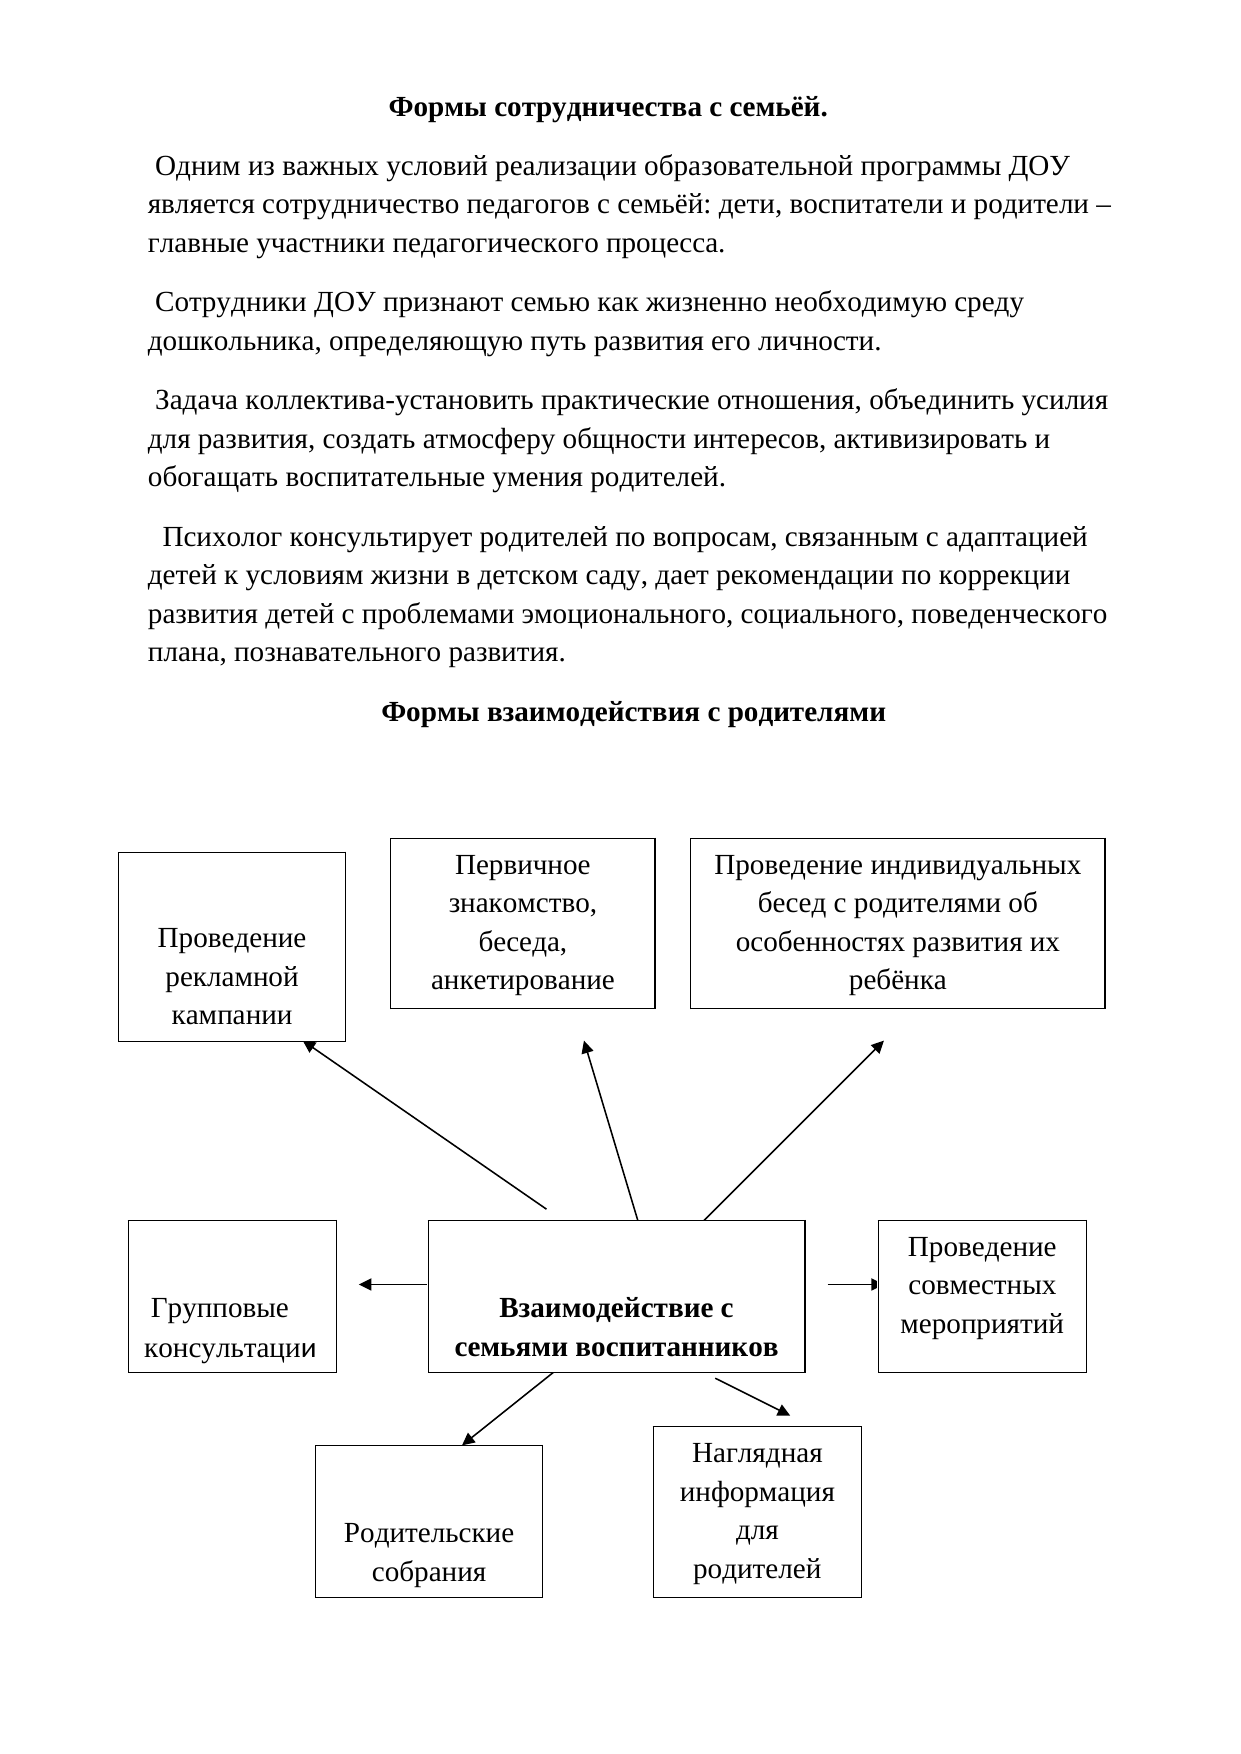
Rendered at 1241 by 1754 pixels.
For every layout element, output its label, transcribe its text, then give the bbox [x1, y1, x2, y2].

text Групповые консультации [144, 1291, 320, 1364]
text Сотрудники ДОУ признают семью как жизненно необходимую среду дошкольника, определяющую путь развития его личности. [148, 284, 1152, 357]
text Задача коллектива-установить практические отношения, объединить усилия для развития, создать атмосферу общности интересов, активизировать и обогащать воспитательные умения родителей. [148, 382, 1152, 493]
text Психолог консультирует родителей по вопросам, связанным с адаптацией детей к условиям жизни в детском саду, дает рекомендации по коррекции развития детей с проблемами эмоционального, социального, поведенческого плана, познавательного развития. [148, 519, 1152, 668]
text Формы сотрудничества с семьёй. [148, 89, 1152, 122]
text Формы взаимодействия с родителями [148, 694, 1152, 727]
text Взаимодействие с семьями воспитанников [444, 1291, 789, 1363]
text Родительские собрания [331, 1516, 526, 1588]
text Наглядная информация для родителей [669, 1435, 845, 1584]
text Одним из важных условий реализации образовательной программы ДОУ является сотрудничество педагогов с семьёй: дети, воспитатели и родители – главные участники педагогического процесса. [148, 148, 1152, 259]
text Первичное знакомство, беседа, анкетирование [406, 847, 639, 996]
text Проведение рекламной кампании [134, 920, 329, 1031]
text Проведение совместных мероприятий [894, 1229, 1070, 1339]
text Проведение индивидуальных бесед с родителями об особенностях развития их ребёнка [706, 847, 1089, 996]
